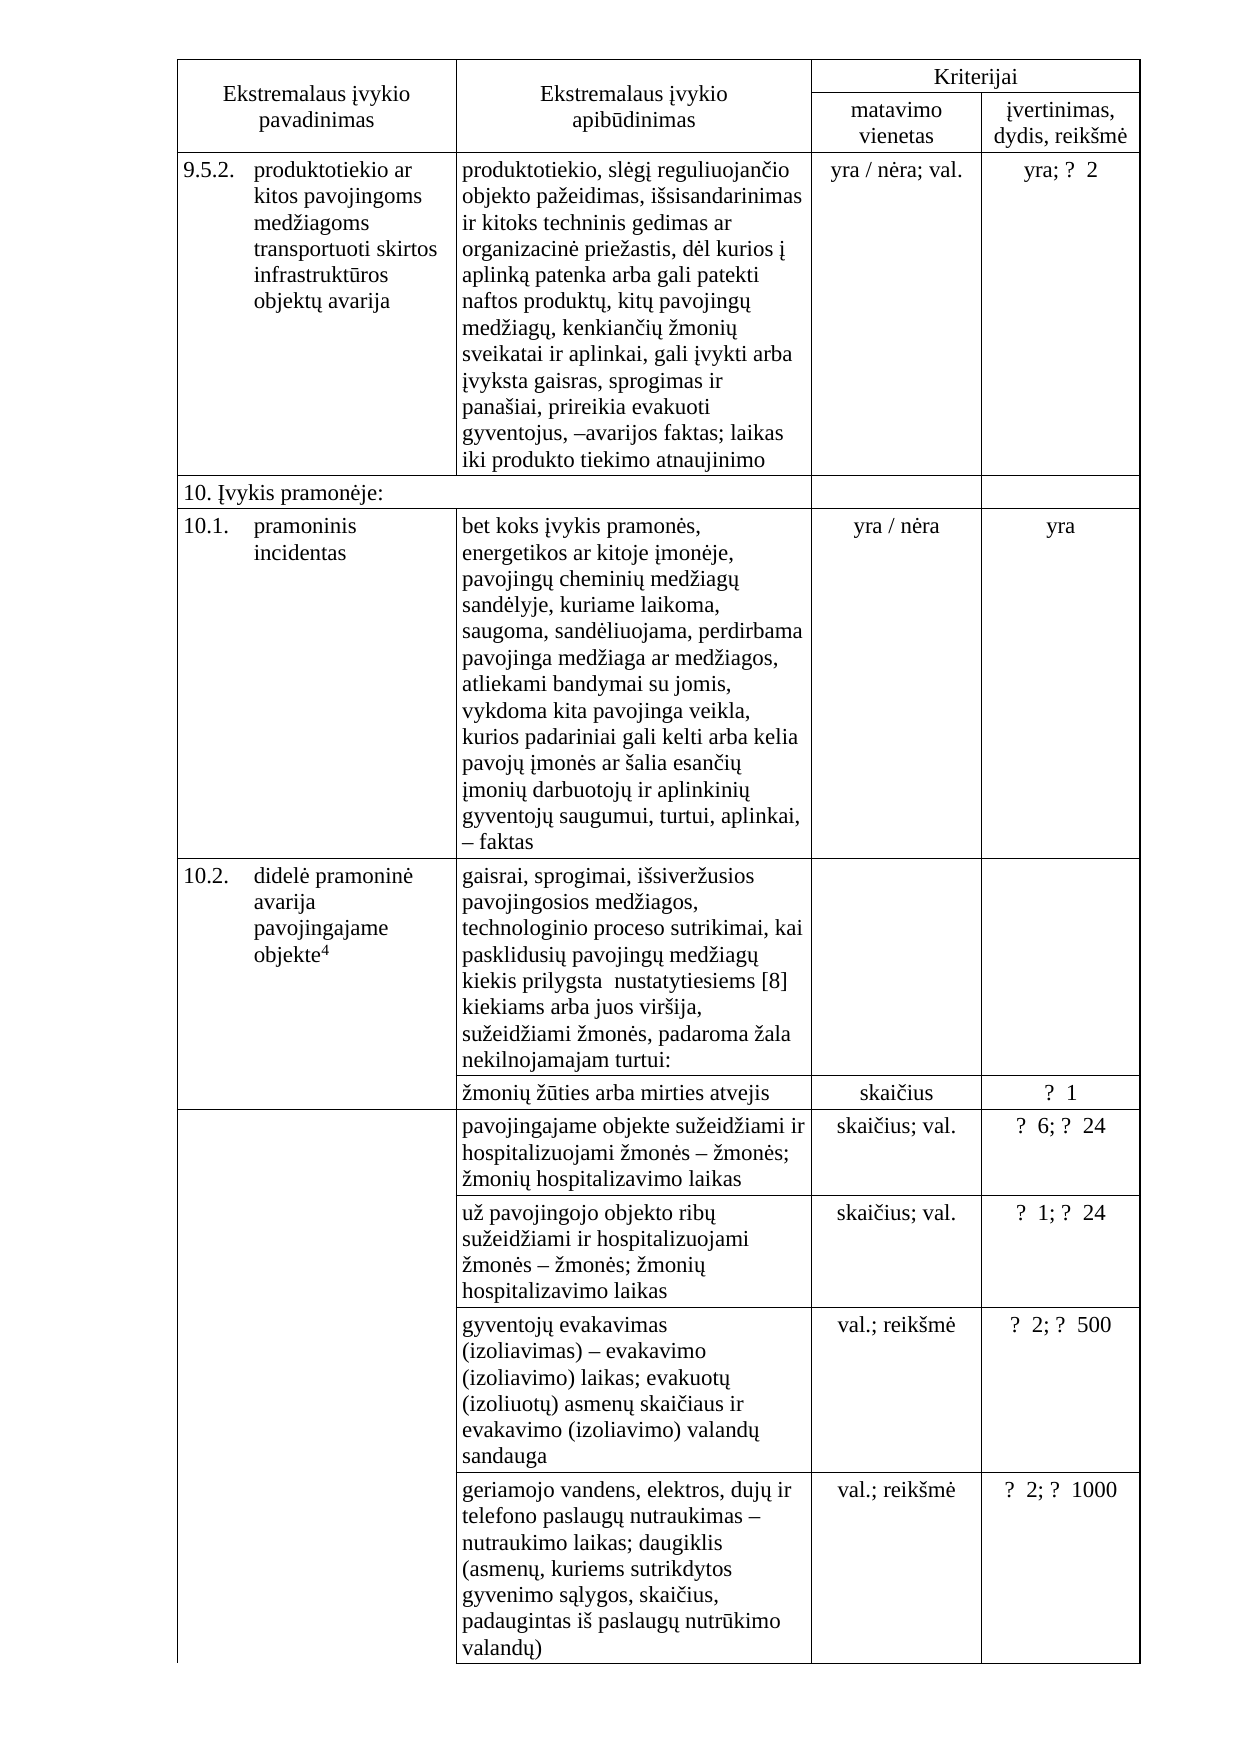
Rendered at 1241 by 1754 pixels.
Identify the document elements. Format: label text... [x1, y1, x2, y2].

table_cell [248, 1110, 456, 1194]
table_cell yra / nėra [812, 509, 981, 858]
table_cell ? 1; ? 24 [982, 1196, 1139, 1307]
table_cell geriamojo vandens, elektros, dujų ir telefono paslaugų nutraukimas – nutraukimo laikas; daugiklis (asmenų, kuriems sutrikdytos gyvenimo sąlygos, skaičius, padaugintas iš paslaugų nutrūkimo valandų) [457, 1473, 811, 1663]
table_cell [982, 859, 1139, 1075]
table_cell produktotiekio, slėgį reguliuojančio objekto pažeidimas, išsisandarinimas ir kitoks techninis gedimas ar organizacinė priežastis, dėl kurios į aplinką patenka arba gali patekti naftos produktų, kitų pavojingų medžiagų, kenkiančių žmonių sveikatai ir aplinkai, gali įvykti arba įvyksta gaisras, sprogimas ir panašiai, prireikia evakuoti gyventojus, –avarijos faktas; laikas iki produkto tiekimo atnaujinimo [457, 153, 811, 475]
table_cell pavojingajame objekte sužeidžiami ir hospitalizuojami žmonės – žmonės; žmonių hospitalizavimo laikas [457, 1110, 811, 1194]
table_cell yra [982, 509, 1139, 858]
table_cell ? 2; ? 500 [982, 1308, 1139, 1472]
table_cell [248, 1075, 456, 1109]
table_header Ekstremalaus įvykio pavadinimas [178, 60, 456, 152]
table_cell val.; reikšmė [812, 1308, 981, 1472]
table_cell ? 2; ? 1000 [982, 1473, 1139, 1663]
table_cell produktotiekio ar kitos pavojingoms medžiagoms transportuoti skirtos infrastruktūros objektų avarija [248, 153, 456, 475]
table_cell [178, 1075, 247, 1109]
table_cell [982, 476, 1139, 508]
table_cell bet koks įvykis pramonės, energetikos ar kitoje įmonėje, pavojingų cheminių medžiagų sandėlyje, kuriame laikoma, saugoma, sandėliuojama, perdirbama pavojinga medžiaga ar medžiagos, atliekami bandymai su jomis, vykdoma kita pavojinga veikla, kurios padariniai gali kelti arba kelia pavojų įmonės ar šalia esančių įmonių darbuotojų ir aplinkinių gyventojų saugumui, turtui, aplinkai, – faktas [457, 509, 811, 858]
table_cell ? 1 [982, 1076, 1139, 1109]
table_cell [178, 1307, 247, 1472]
table_cell 9.5.2. [178, 153, 247, 475]
table_cell žmonių žūties arba mirties atvejis [457, 1076, 811, 1109]
table_cell matavimo vienetas [812, 93, 981, 152]
table_header Ekstremalaus įvykio apibūdinimas [457, 60, 811, 152]
table_cell gaisrai, sprogimai, išsiveržusios pavojingosios medžiagos, technologinio proceso sutrikimai, kai pasklidusių pavojingų medžiagų kiekis prilygsta nustatytiesiems [8] kiekiams arba juos viršija, sužeidžiami žmonės, padaroma žala nekilnojamajam turtui: [457, 859, 811, 1075]
table_cell [178, 1110, 247, 1194]
table_cell [248, 1472, 456, 1663]
table_header Kriterijai [812, 60, 1139, 92]
table_cell skaičius; val. [812, 1110, 981, 1194]
table_cell [248, 1195, 456, 1307]
table_cell skaičius; val. [812, 1196, 981, 1307]
table_cell [812, 476, 981, 508]
table_cell gyventojų evakavimas (izoliavimas) – evakavimo (izoliavimo) laikas; evakuotų (izoliuotų) asmenų skaičiaus ir evakavimo (izoliavimo) valandų sandauga [457, 1308, 811, 1472]
table_cell ? 6; ? 24 [982, 1110, 1139, 1194]
table_cell 10.2. [178, 859, 247, 1075]
table_cell [178, 1472, 247, 1663]
table_cell [812, 859, 981, 1075]
table_cell [248, 1307, 456, 1472]
table_cell skaičius [812, 1076, 981, 1109]
table_cell yra / nėra; val. [812, 153, 981, 475]
table_cell pramoninis incidentas [248, 509, 456, 858]
table_cell įvertinimas, dydis, reikšmė [982, 93, 1139, 152]
table_cell yra; ? 2 [982, 153, 1139, 475]
table_cell val.; reikšmė [812, 1473, 981, 1663]
table_cell [178, 1195, 247, 1307]
table_cell 10.1. [178, 509, 247, 858]
table_cell už pavojingojo objekto ribų sužeidžiami ir hospitalizuojami žmonės – žmonės; žmonių hospitalizavimo laikas [457, 1196, 811, 1307]
table_cell didelė pramoninė avarija pavojingajame objekte4 [248, 859, 456, 1075]
table_cell 10. Įvykis pramonėje: [178, 476, 811, 508]
